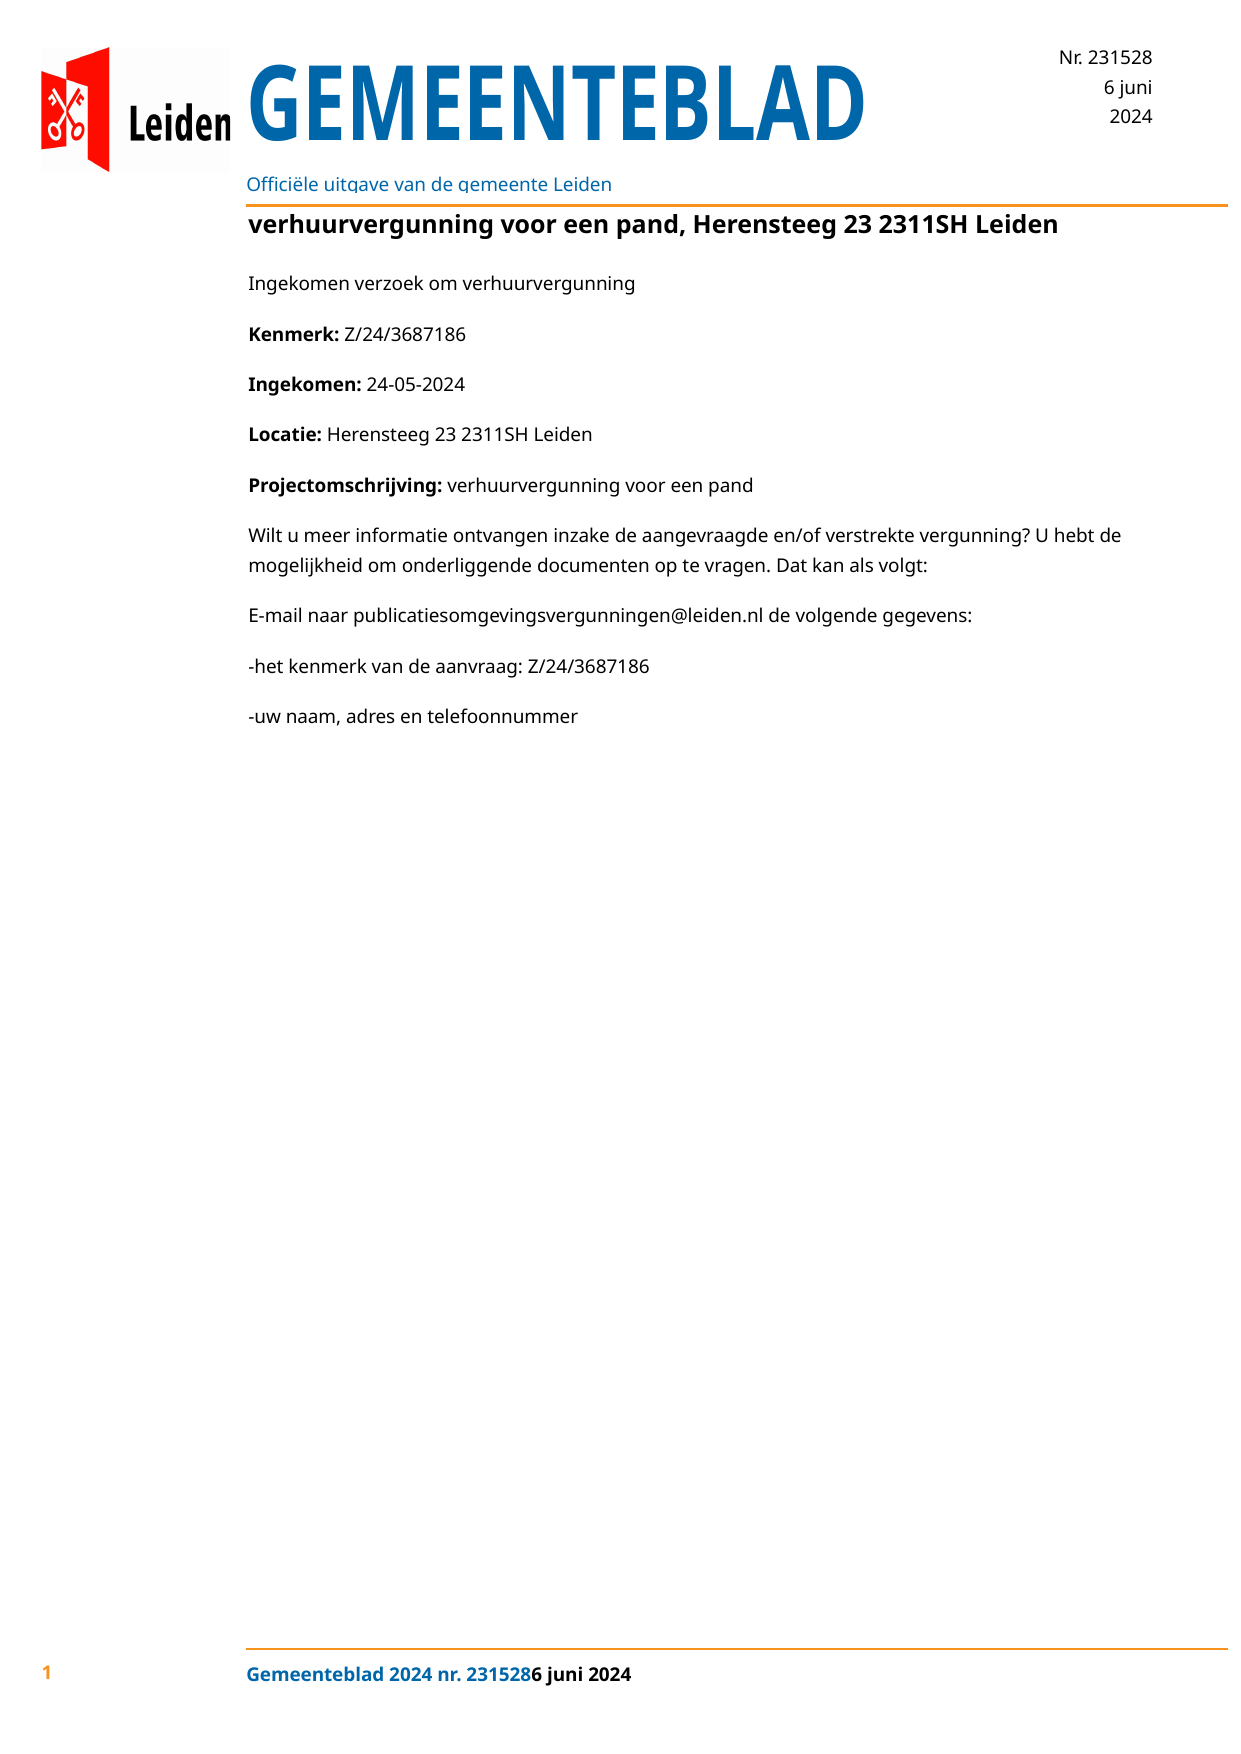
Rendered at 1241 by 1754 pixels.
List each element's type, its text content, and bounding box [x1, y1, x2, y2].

text -uw naam, adres en telefoonnummer [248, 703, 1152, 729]
text -het kenmerk van de aanvraag: Z/24/3687186 [248, 653, 1152, 678]
text E-mail naar publicatiesomgevingsvergunningen@leiden.nl de volgende gegevens: [248, 602, 1152, 628]
text Ingekomen verzoek om verhuurvergunning [248, 270, 1152, 296]
text verhuurvergunning voor een pand, Herensteeg 23 2311SH Leiden [248, 207, 1152, 241]
text Locatie: Herensteeg 23 2311SH Leiden [248, 422, 1152, 447]
text Kenmerk: Z/24/3687186 [248, 321, 1152, 346]
text Wilt u meer informatie ontvangen inzake de aangevraagde en/of verstrekte vergunning? U hebt de mogelijkheid om onderliggende documenten op te vragen. Dat kan als volgt: [248, 522, 1152, 578]
text Projectomschrijving: verhuurvergunning voor een pand [248, 472, 1152, 498]
picture [41, 47, 231, 172]
text Ingekomen: 24-05-2024 [248, 371, 1152, 397]
